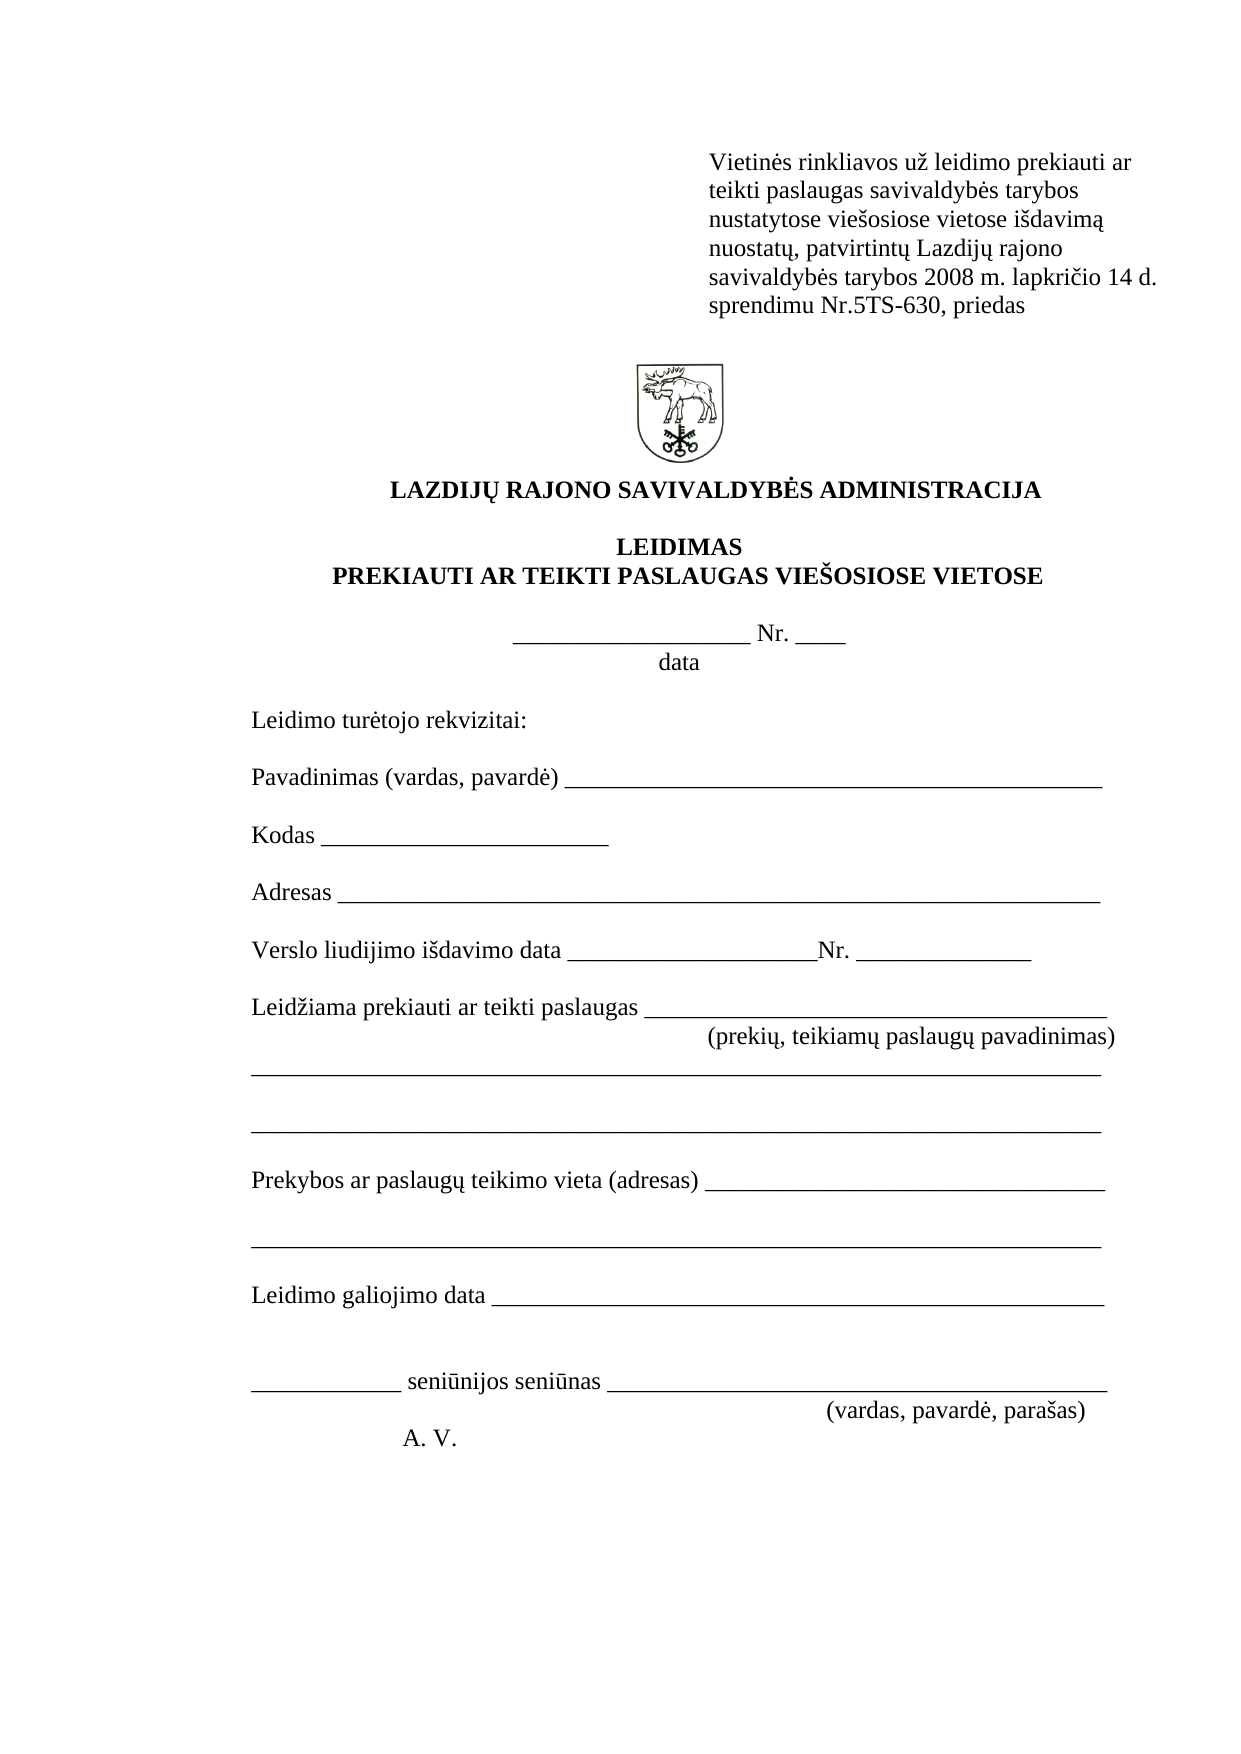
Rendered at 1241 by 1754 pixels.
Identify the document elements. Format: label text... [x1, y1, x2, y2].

text Kodas _______________________ [177, 820, 1181, 848]
text data [177, 647, 1181, 676]
text Verslo liudijimo išdavimo data ____________________Nr. ______________ [177, 935, 1181, 963]
text LAZDIJŲ RAJONO SAVIVALDYBĖS ADMINISTRACIJA [177, 475, 1181, 503]
text teikti paslaugas savivaldybės tarybos [709, 176, 1181, 204]
text Leidžiama prekiauti ar teikti paslaugas _____________________________________ [177, 992, 1181, 1021]
text ____________________________________________________________________ [177, 1222, 1181, 1251]
text A. V. [177, 1423, 1181, 1452]
text LEIDIMAS [177, 532, 1181, 561]
text ___________________ Nr. ____ [177, 618, 1181, 647]
text Prekybos ar paslaugų teikimo vieta (adresas) ________________________________ [177, 1165, 1181, 1193]
text Leidimo galiojimo data _________________________________________________ [177, 1280, 1181, 1308]
text nuostatų, patvirtintų Lazdijų rajono [709, 233, 1181, 262]
text Pavadinimas (vardas, pavardė) ___________________________________________ [177, 762, 1181, 791]
text ____________________________________________________________________ [177, 1107, 1181, 1136]
text ____________ seniūnijos seniūnas ________________________________________ [177, 1366, 1181, 1395]
text PREKIAUTI AR TEIKTI PASLAUGAS VIEŠOSIOSE VIETOSE [177, 561, 1181, 590]
text ____________________________________________________________________ [177, 1050, 1181, 1078]
text Vietinės rinkliavos už leidimo prekiauti ar [709, 147, 1181, 176]
text Adresas _____________________________________________________________ [177, 877, 1181, 906]
text (prekių, teikiamų paslaugų pavadinimas) [177, 1021, 1181, 1050]
text sprendimu Nr.5TS-630, priedas [709, 291, 1181, 319]
text nustatytose viešosiose vietose išdavimą [709, 204, 1181, 233]
text savivaldybės tarybos 2008 m. lapkričio 14 d. [709, 262, 1181, 291]
text Leidimo turėtojo rekvizitai: [177, 705, 1181, 733]
text (vardas, pavardė, parašas) [177, 1395, 1181, 1423]
